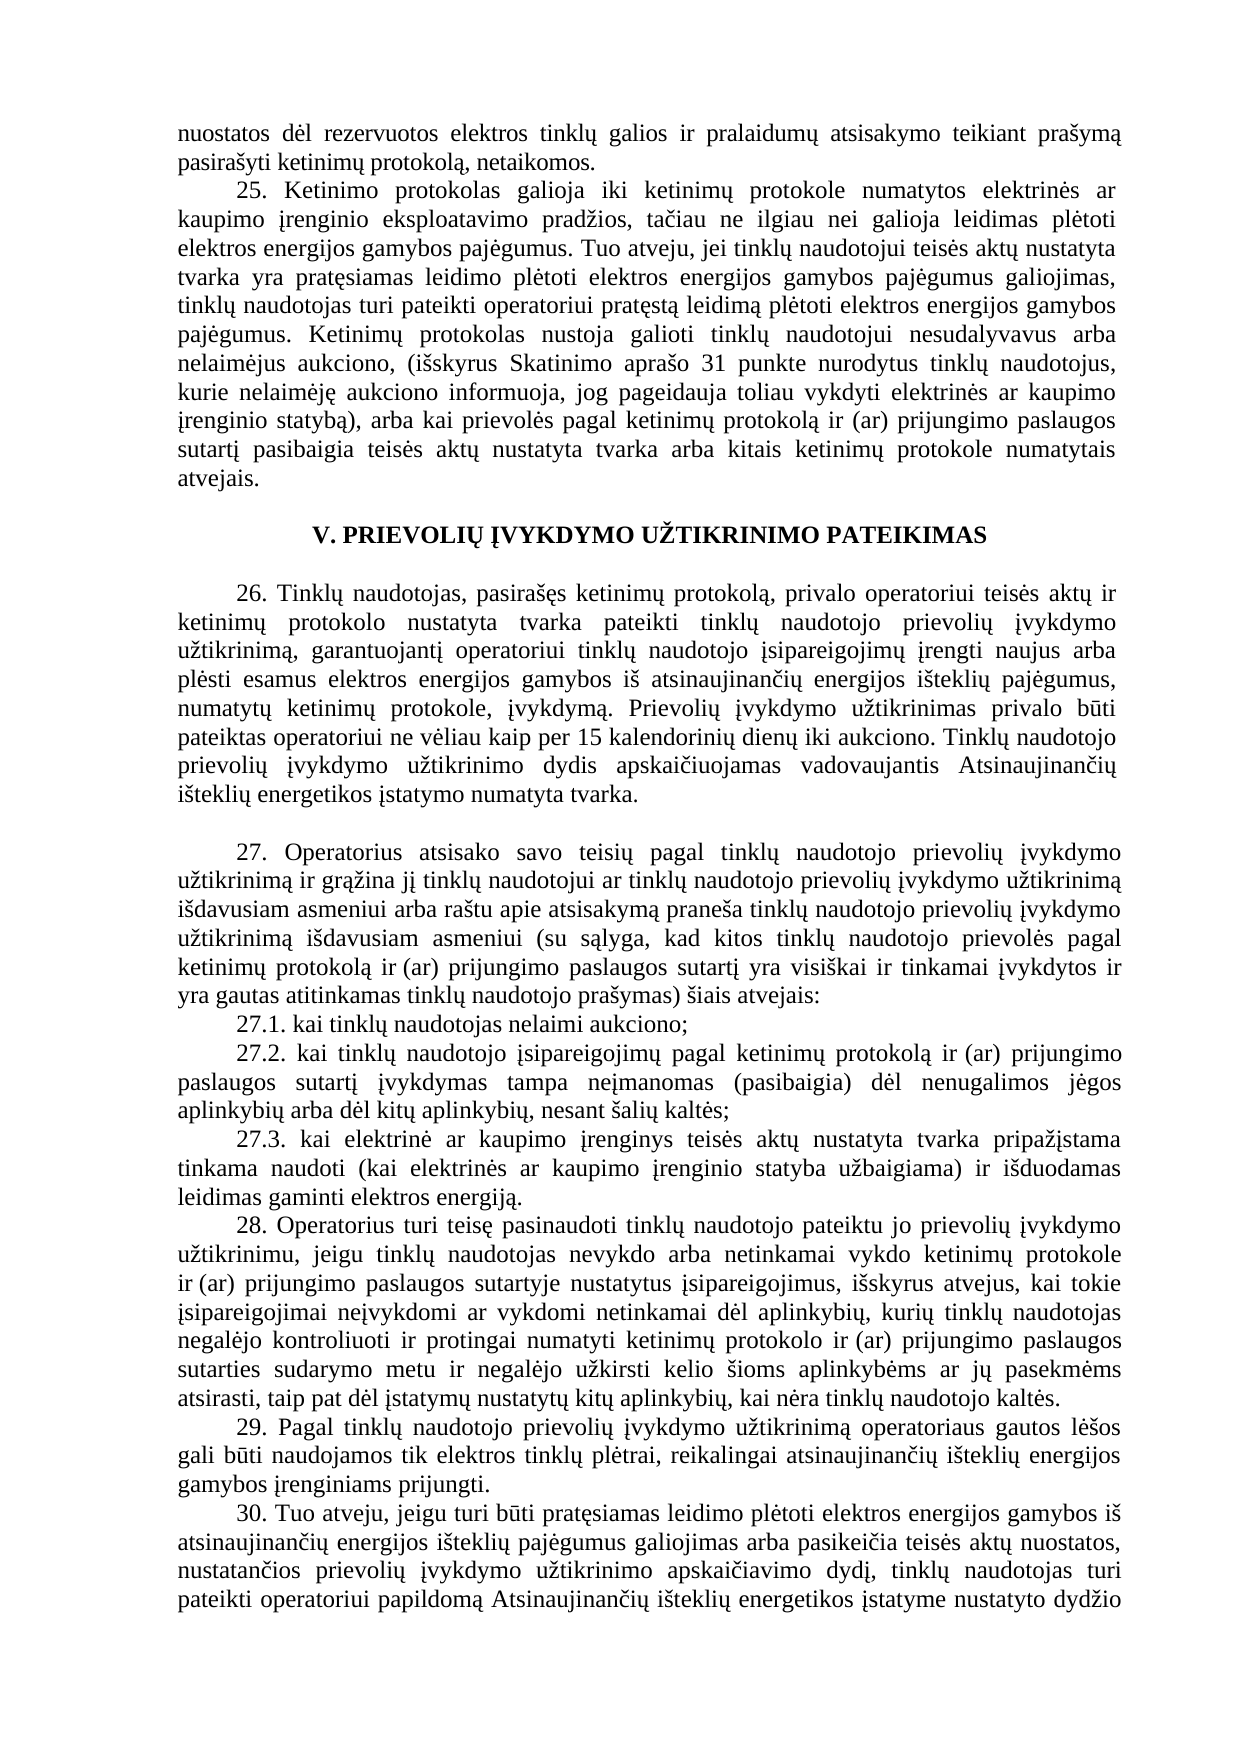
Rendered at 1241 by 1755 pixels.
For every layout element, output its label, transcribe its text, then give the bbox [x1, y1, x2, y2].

text 27.2. kai tinklų naudotojo įsipareigojimų pagal ketinimų protokolą ir (ar) prijungimo paslaugos sutartį įvykdymas tampa neįmanomas (pasibaigia) dėl nenugalimos jėgos aplinkybių arba dėl kitų aplinkybių, nesant šalių kaltės; [177, 1038, 1122, 1124]
text 27.1. kai tinklų naudotojas nelaimi aukciono; [177, 1009, 1122, 1038]
text 29. Pagal tinklų naudotojo prievolių įvykdymo užtikrinimą operatoriaus gautos lėšos gali būti naudojamos tik elektros tinklų plėtrai, reikalingai atsinaujinančių išteklių energijos gamybos įrenginiams prijungti. [177, 1412, 1122, 1498]
text nuostatos dėl rezervuotos elektros tinklų galios ir pralaidumų atsisakymo teikiant prašymą pasirašyti ketinimų protokolą, netaikomos. [177, 118, 1122, 176]
text 28. Operatorius turi teisę pasinaudoti tinklų naudotojo pateiktu jo prievolių įvykdymo užtikrinimu, jeigu tinklų naudotojas nevykdo arba netinkamai vykdo ketinimų protokole ir (ar) prijungimo paslaugos sutartyje nustatytus įsipareigojimus, išskyrus atvejus, kai tokie įsipareigojimai neįvykdomi ar vykdomi netinkamai dėl aplinkybių, kurių tinklų naudotojas negalėjo kontroliuoti ir protingai numatyti ketinimų protokolo ir (ar) prijungimo paslaugos sutarties sudarymo metu ir negalėjo užkirsti kelio šioms aplinkybėms ar jų pasekmėms atsirasti, taip pat dėl įstatymų nustatytų kitų aplinkybių, kai nėra tinklų naudotojo kaltės. [177, 1211, 1122, 1412]
text 25. Ketinimo protokolas galioja iki ketinimų protokole numatytos elektrinės ar kaupimo įrenginio eksploatavimo pradžios, tačiau ne ilgiau nei galioja leidimas plėtoti elektros energijos gamybos pajėgumus. Tuo atveju, jei tinklų naudotojui teisės aktų nustatyta tvarka yra pratęsiamas leidimo plėtoti elektros energijos gamybos pajėgumus galiojimas, tinklų naudotojas turi pateikti operatoriui pratęstą leidimą plėtoti elektros energijos gamybos pajėgumus. Ketinimų protokolas nustoja galioti tinklų naudotojui nesudalyvavus arba nelaimėjus aukciono, (išskyrus Skatinimo aprašo 31 punkte nurodytus tinklų naudotojus, kurie nelaimėję aukciono informuoja, jog pageidauja toliau vykdyti elektrinės ar kaupimo įrenginio statybą), arba kai prievolės pagal ketinimų protokolą ir (ar) prijungimo paslaugos sutartį pasibaigia teisės aktų nustatyta tvarka arba kitais ketinimų protokole numatytais atvejais. [177, 176, 1117, 492]
text 26. Tinklų naudotojas, pasirašęs ketinimų protokolą, privalo operatoriui teisės aktų ir ketinimų protokolo nustatyta tvarka pateikti tinklų naudotojo prievolių įvykdymo užtikrinimą, garantuojantį operatoriui tinklų naudotojo įsipareigojimų įrengti naujus arba plėsti esamus elektros energijos gamybos iš atsinaujinančių energijos išteklių pajėgumus, numatytų ketinimų protokole, įvykdymą. Prievolių įvykdymo užtikrinimas privalo būti pateiktas operatoriui ne vėliau kaip per 15 kalendorinių dienų iki aukciono. Tinklų naudotojo prievolių įvykdymo užtikrinimo dydis apskaičiuojamas vadovaujantis Atsinaujinančių išteklių energetikos įstatymo numatyta tvarka. [177, 578, 1117, 808]
text 27.3. kai elektrinė ar kaupimo įrenginys teisės aktų nustatyta tvarka pripažįstama tinkama naudoti (kai elektrinės ar kaupimo įrenginio statyba užbaigiama) ir išduodamas leidimas gaminti elektros energiją. [177, 1124, 1122, 1211]
text V. PRIEVOLIŲ ĮVYKDYMO UŽTIKRINIMO PATEIKIMAS [177, 521, 1122, 549]
text 27. Operatorius atsisako savo teisių pagal tinklų naudotojo prievolių įvykdymo užtikrinimą ir grąžina jį tinklų naudotojui ar tinklų naudotojo prievolių įvykdymo užtikrinimą išdavusiam asmeniui arba raštu apie atsisakymą praneša tinklų naudotojo prievolių įvykdymo užtikrinimą išdavusiam asmeniui (su sąlyga, kad kitos tinklų naudotojo prievolės pagal ketinimų protokolą ir (ar) prijungimo paslaugos sutartį yra visiškai ir tinkamai įvykdytos ir yra gautas atitinkamas tinklų naudotojo prašymas) šiais atvejais: [177, 837, 1122, 1009]
text 30. Tuo atveju, jeigu turi būti pratęsiamas leidimo plėtoti elektros energijos gamybos iš atsinaujinančių energijos išteklių pajėgumus galiojimas arba pasikeičia teisės aktų nuostatos, nustatančios prievolių įvykdymo užtikrinimo apskaičiavimo dydį, tinklų naudotojas turi pateikti operatoriui papildomą Atsinaujinančių išteklių energetikos įstatyme nustatyto dydžio [177, 1498, 1122, 1613]
